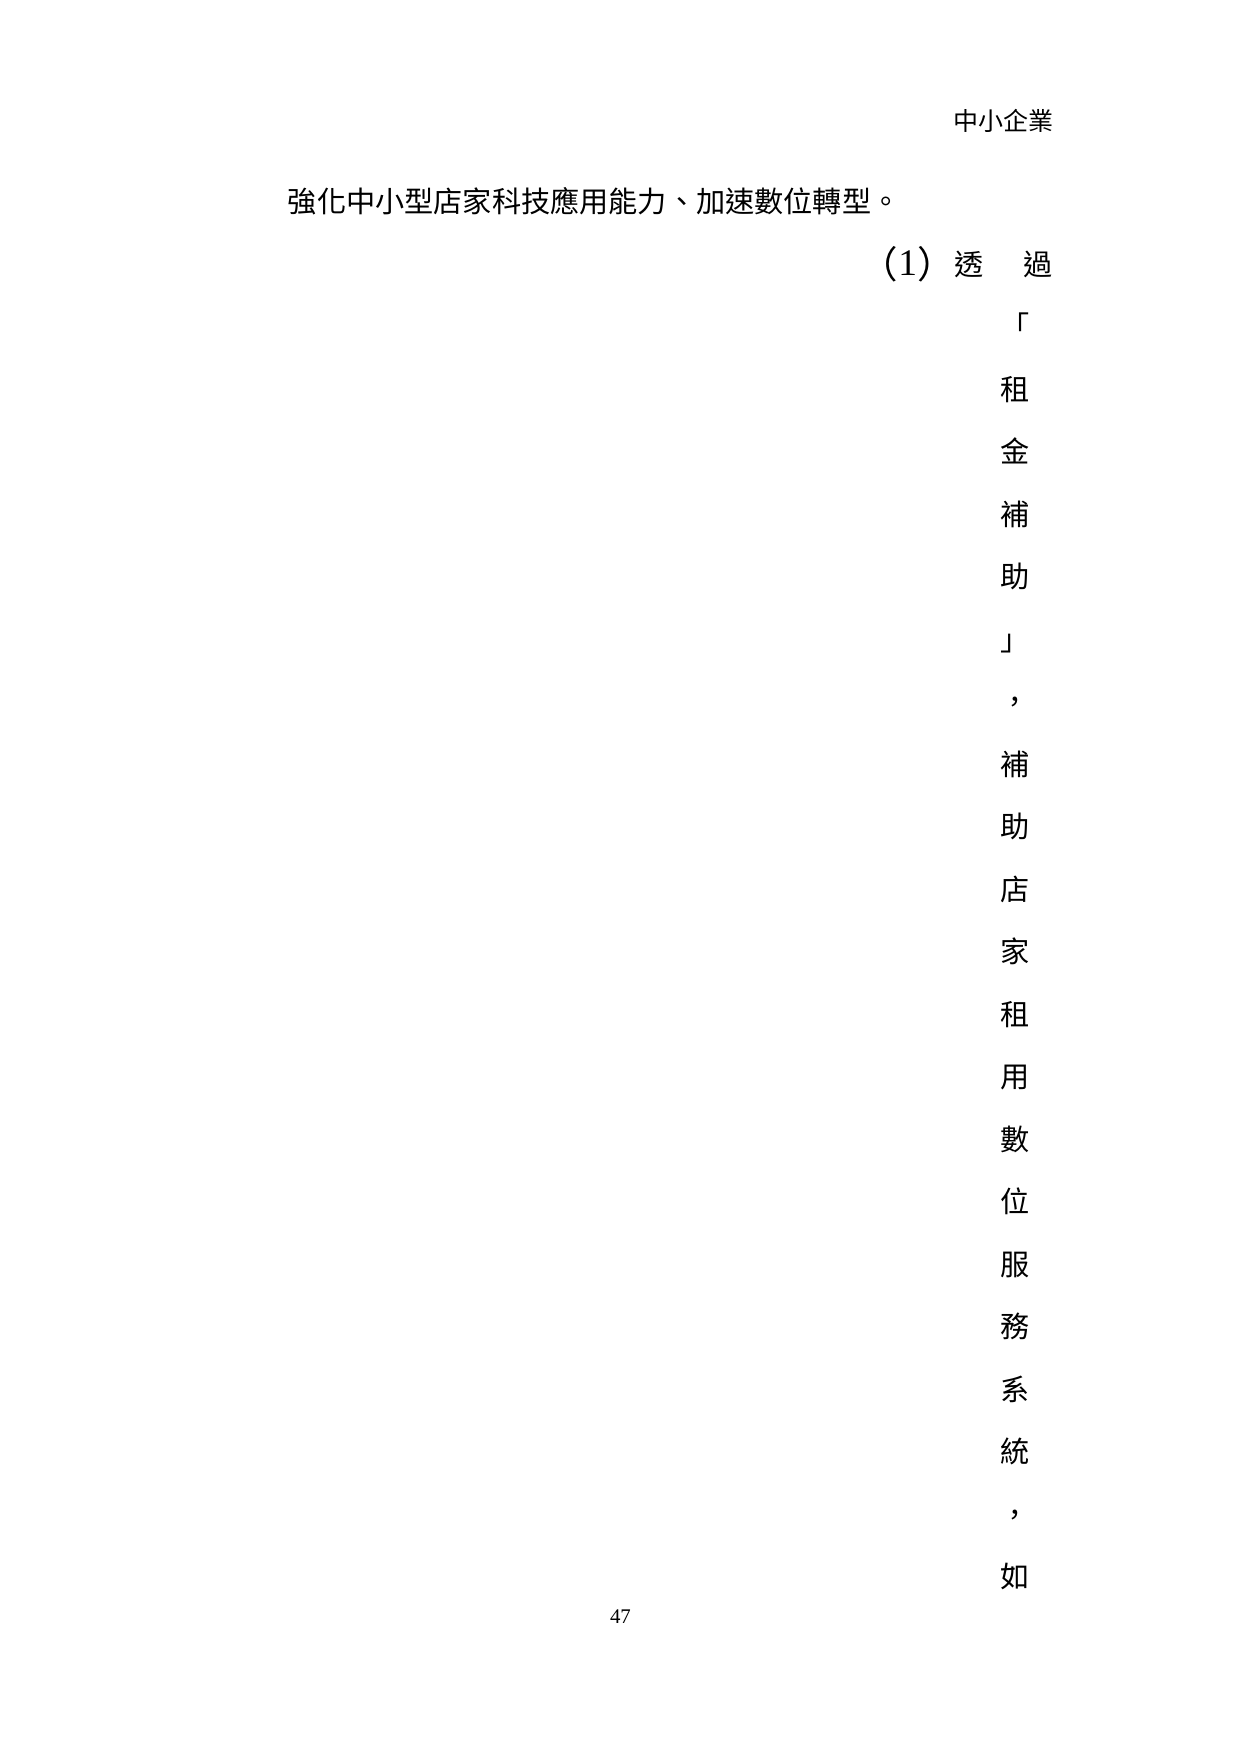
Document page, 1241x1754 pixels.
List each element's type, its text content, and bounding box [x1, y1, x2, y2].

list 透過「租金補助」，補助店家租用數位服務系統，如線上點餐、雲端收銀及電子優惠券等數位服務方案，達成數位轉型目標。 [1000, 221, 1053, 1596]
list 強化中小型店家科技應用能力、加速數位轉型。 [187, 158, 1053, 221]
